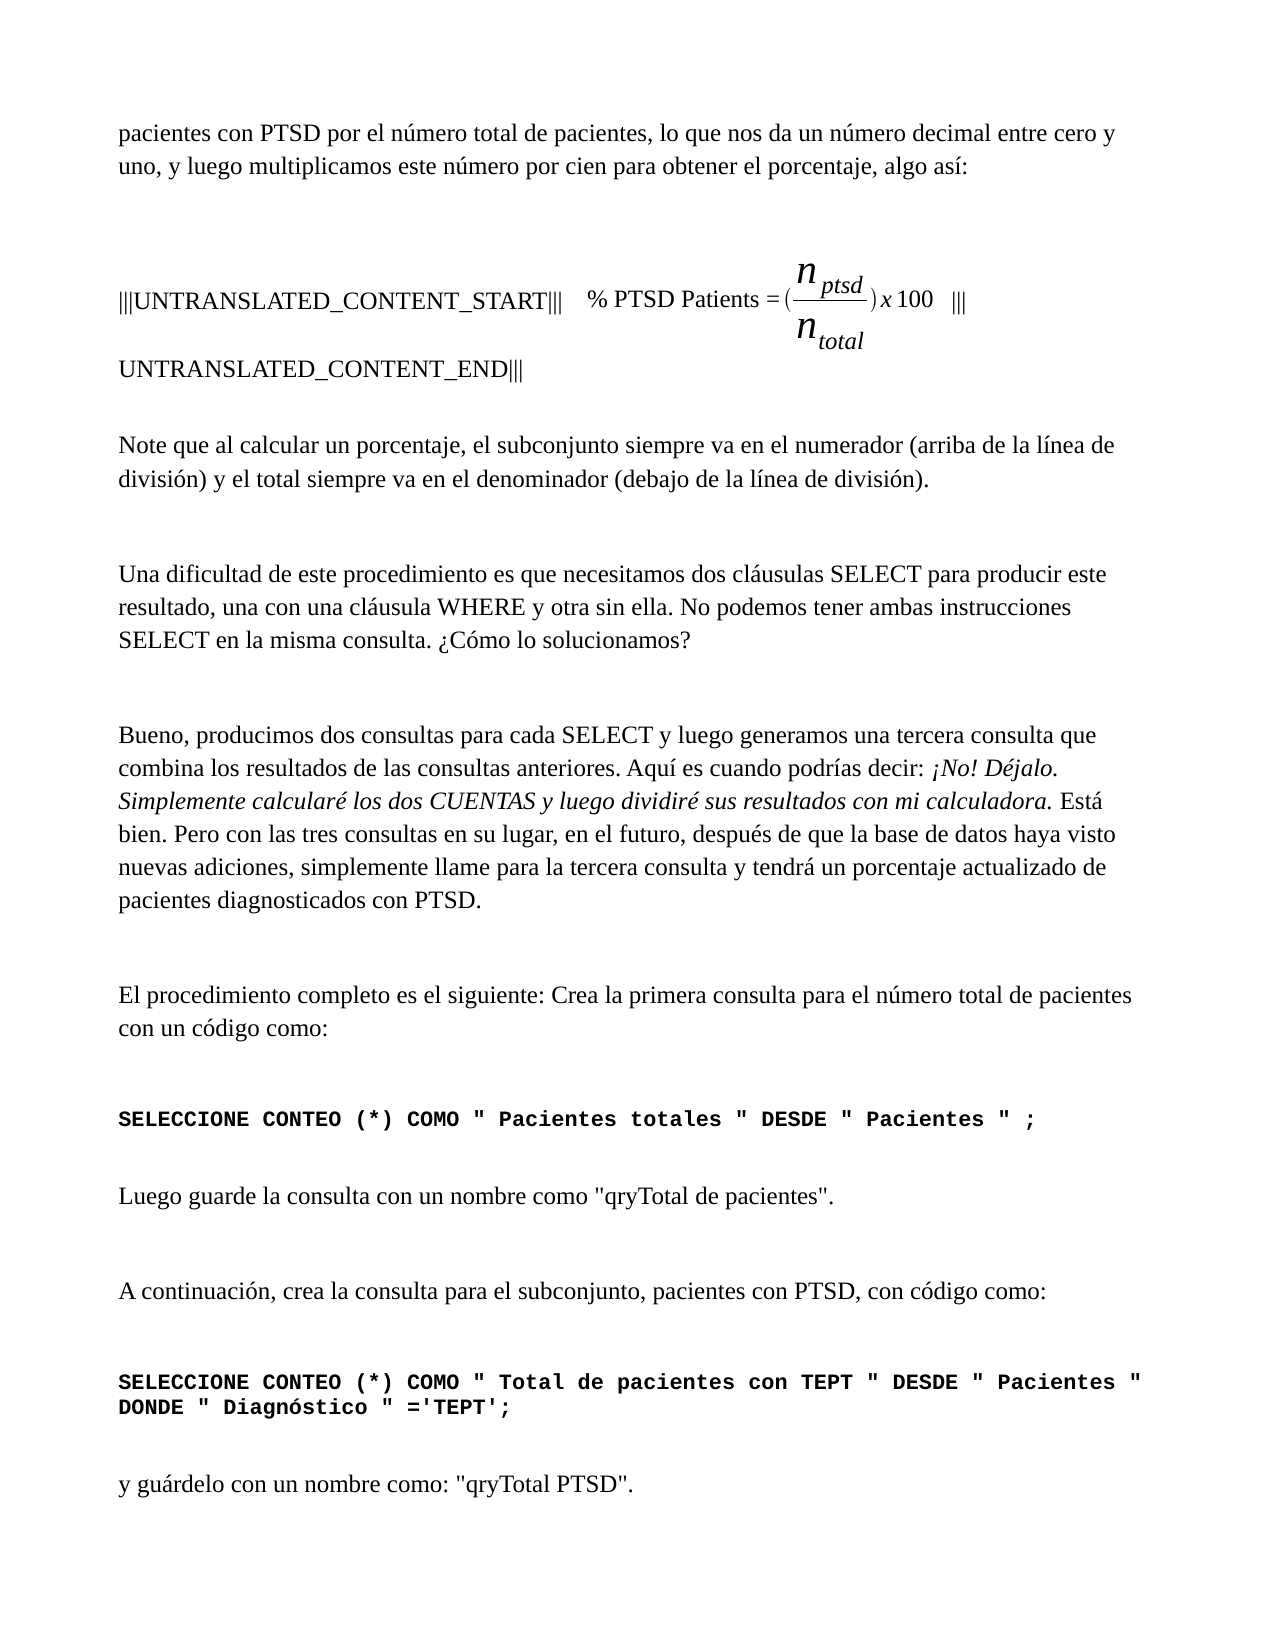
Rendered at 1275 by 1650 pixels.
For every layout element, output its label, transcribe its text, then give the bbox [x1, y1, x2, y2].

text Note que al calcular un porcentaje, el subconjunto siempre va en el numerador (arriba de la línea de división) y el total siempre va en el denominador (debajo de la línea de división). [118, 431, 1157, 492]
text SELECCIONE CONTEO (*) COMO " Pacientes totales " DESDE " Pacientes " ; [118, 1109, 1157, 1133]
text y guárdelo con un nombre como: "qryTotal PTSD". [118, 1469, 1157, 1497]
text Bueno, producimos dos consultas para cada SELECT y luego generamos una tercera consulta que combina los resultados de las consultas anteriores. Aquí es cuando podrías decir: ¡No! Déjalo. Simplemente calcularé los dos CUENTAS y luego dividiré sus resultados con mi calculadora. Está bien. Pero con las tres consultas en su lugar, en el futuro, después de que la base de datos haya visto nuevas adiciones, simplemente llame para la tercera consulta y tendrá un porcentaje actualizado de pacientes diagnosticados con PTSD. [118, 720, 1157, 914]
text A continuación, crea la consulta para el subconjunto, pacientes con PTSD, con código como: [118, 1276, 1157, 1305]
text SELECCIONE CONTEO (*) COMO " Total de pacientes con TEPT " DESDE " Pacientes " DONDE " Diagnóstico " ='TEPT'; [118, 1371, 1157, 1421]
text Luego guarde la consulta con un nombre como "qryTotal de pacientes". [118, 1181, 1157, 1210]
text pacientes con PTSD por el número total de pacientes, lo que nos da un número decimal entre cero y uno, y luego multiplicamos este número por cien para obtener el porcentaje, algo así: [118, 118, 1157, 180]
text Una dificultad de este procedimiento es que necesitamos dos cláusulas SELECT para producir este resultado, una con una cláusula WHERE y otra sin ella. No podemos tener ambas instrucciones SELECT en la misma consulta. ¿Cómo lo solucionamos? [118, 559, 1157, 654]
text |||UNTRANSLATED_CONTENT_START||| |||UNTRANSLATED_CONTENT_END||| [118, 246, 1157, 383]
text El procedimiento completo es el siguiente: Crea la primera consulta para el número total de pacientes con un código como: [118, 980, 1157, 1042]
